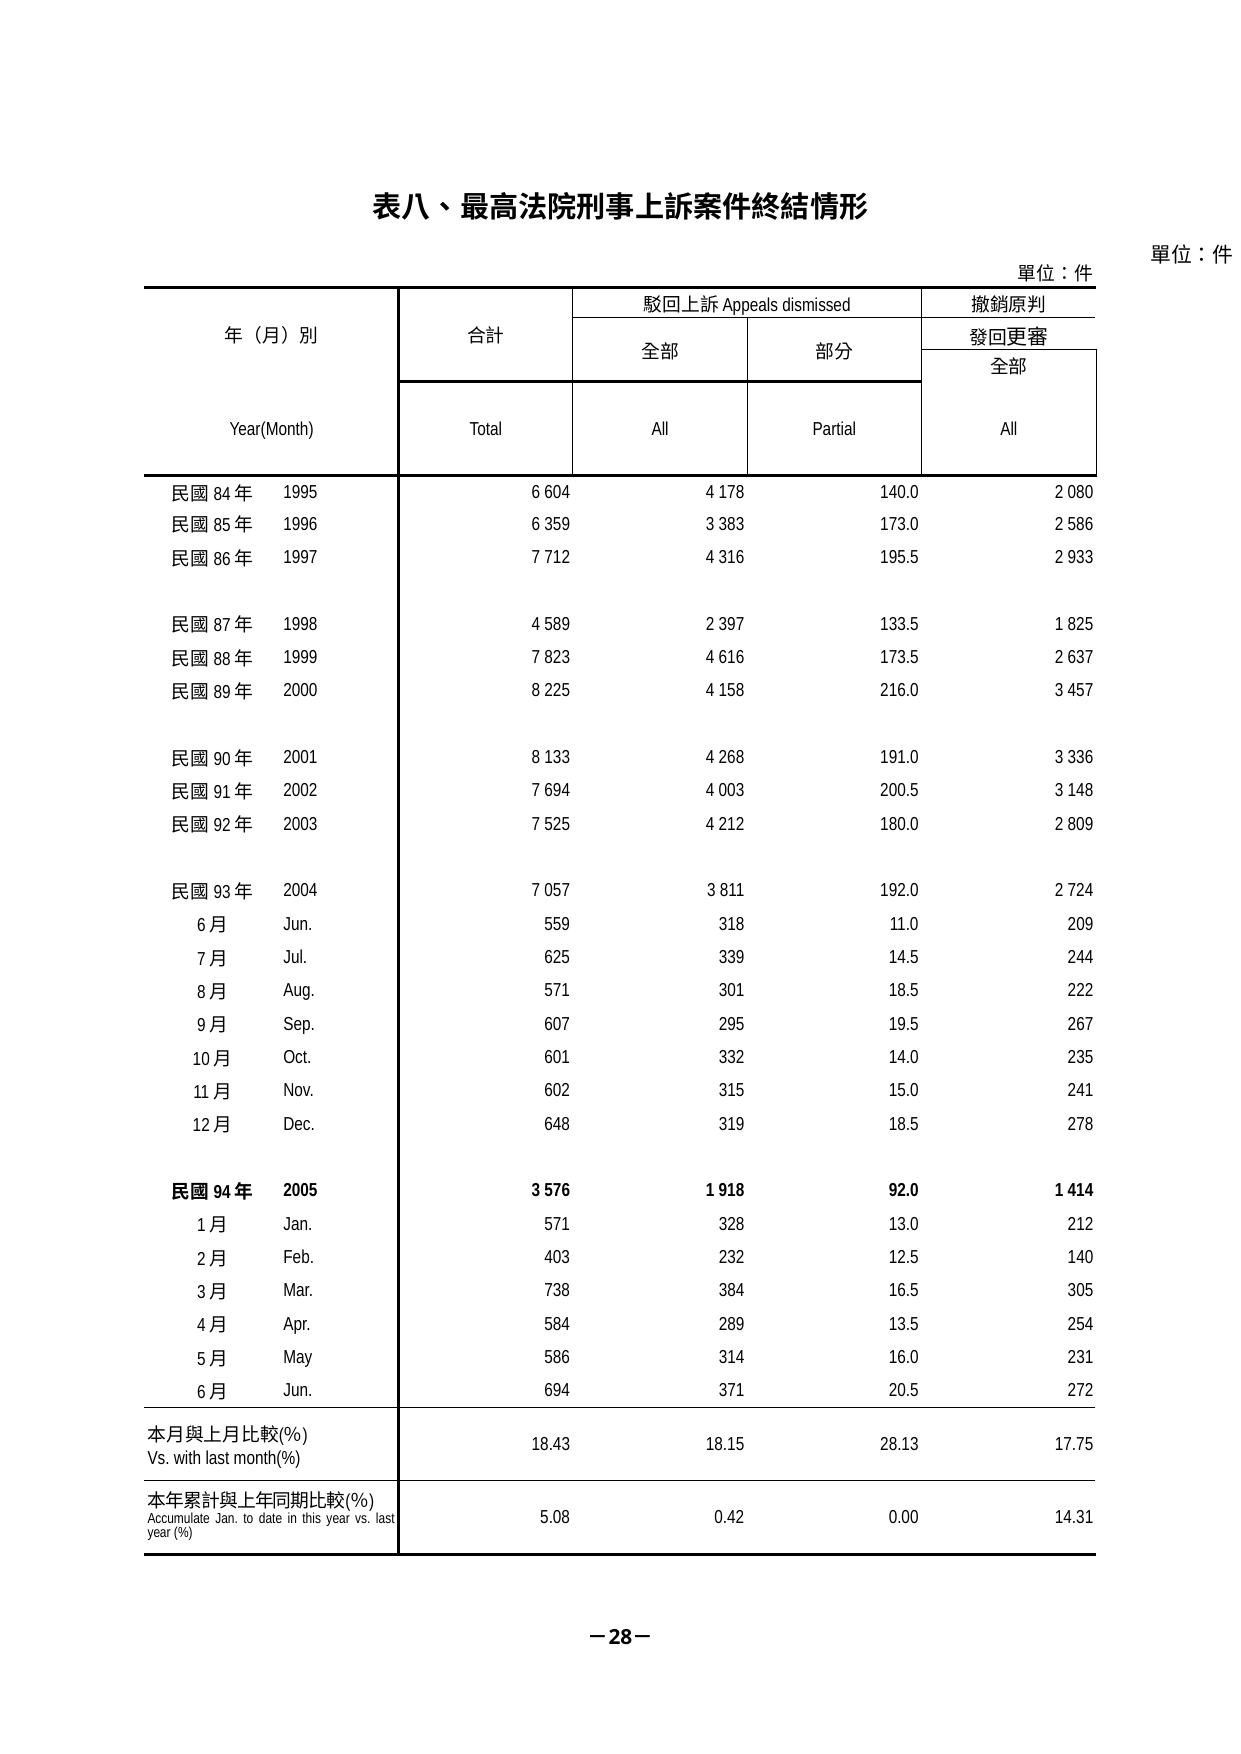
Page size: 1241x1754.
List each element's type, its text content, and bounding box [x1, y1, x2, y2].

table_cell [280, 840, 397, 873]
table_cell Mar. [280, 1274, 397, 1307]
table_cell 民國 87年 [144, 607, 280, 640]
table_cell 1 414 [921, 1174, 1096, 1207]
table_cell 2 637 [921, 640, 1096, 673]
table_cell [144, 840, 280, 873]
table_cell 10月 [144, 1040, 280, 1073]
table_header 合計 [400, 289, 572, 380]
table_cell 332 [573, 1040, 747, 1073]
table_cell 272 [921, 1374, 1096, 1407]
table_cell 384 [573, 1274, 747, 1307]
table_cell 14.31 [921, 1480, 1096, 1553]
table_cell 部分 [748, 318, 921, 380]
table_cell 140.0 [747, 477, 921, 507]
table_cell Oct. [280, 1040, 397, 1073]
table_cell [144, 574, 280, 607]
table_cell 8 225 [400, 674, 573, 707]
table_cell 本月與上月比較(％) Vs. with last month(%) [144, 1408, 397, 1480]
table_cell 19.5 [747, 1007, 921, 1040]
text 單位：件 [148, 259, 1092, 286]
table_cell Jul. [280, 940, 397, 973]
table_cell 9月 [144, 1007, 280, 1040]
table_cell 278 [921, 1107, 1096, 1140]
table_cell 2 933 [921, 540, 1096, 573]
table_cell 本年累計與上年同期比較(％) Accumulate Jan. to date in this year vs. last year (%) [144, 1481, 397, 1553]
table_cell 1 825 [921, 607, 1096, 640]
table_cell 3 576 [400, 1174, 573, 1207]
table_cell [280, 707, 397, 740]
table_cell 1 918 [573, 1174, 747, 1207]
table_cell 6 604 [400, 477, 573, 507]
table_cell 民國 91年 [144, 774, 280, 807]
table_cell [280, 1140, 397, 1173]
text 單位：件 [1150, 239, 1240, 264]
table_cell 2004 [280, 874, 397, 907]
table_cell 559 [400, 907, 573, 940]
table_cell 191.0 [747, 740, 921, 773]
table_cell 7月 [144, 940, 280, 973]
table_cell Year(Month) [144, 380, 397, 473]
table_cell [144, 707, 280, 740]
table_cell 1998 [280, 607, 397, 640]
table_cell [573, 840, 747, 873]
table_cell 295 [573, 1007, 747, 1040]
table_cell [747, 840, 921, 873]
table_cell Jan. [280, 1207, 397, 1240]
table_cell [400, 840, 573, 873]
table_cell 180.0 [747, 807, 921, 840]
table_cell Nov. [280, 1074, 397, 1107]
table_cell [280, 574, 397, 607]
table_cell 403 [400, 1240, 573, 1273]
table_cell Apr. [280, 1307, 397, 1340]
table_cell 5.08 [400, 1481, 573, 1553]
table_cell 1月 [144, 1207, 280, 1240]
table_cell [921, 707, 1096, 740]
table_cell 1999 [280, 640, 397, 673]
table_cell [921, 1140, 1096, 1173]
table_cell 212 [921, 1207, 1096, 1240]
table_header 年（月）別 [144, 289, 397, 380]
table_cell 民國 86年 [144, 540, 280, 573]
table_cell [921, 574, 1096, 607]
table_cell 12月 [144, 1107, 280, 1140]
table_cell 15.0 [747, 1074, 921, 1107]
text [1150, 264, 1240, 271]
table_cell 5月 [144, 1340, 280, 1373]
table_cell 738 [400, 1274, 573, 1307]
table_cell 16.0 [747, 1340, 921, 1373]
table_cell 4 003 [573, 774, 747, 807]
table_cell 2001 [280, 740, 397, 773]
table_cell 7 525 [400, 807, 573, 840]
table_cell 4 589 [400, 607, 573, 640]
table_cell [747, 1140, 921, 1173]
table_cell [747, 707, 921, 740]
table_cell Jun. [280, 1374, 397, 1407]
table_cell 13.5 [747, 1307, 921, 1340]
table_cell 584 [400, 1307, 573, 1340]
table_cell [400, 1140, 573, 1173]
table_cell 14.0 [747, 1040, 921, 1073]
table_cell 3 383 [573, 507, 747, 540]
table_cell 11月 [144, 1074, 280, 1107]
table_cell 3 811 [573, 874, 747, 907]
table_cell All [922, 380, 1096, 473]
table_cell 17.75 [921, 1407, 1096, 1480]
table_cell 14.5 [747, 940, 921, 973]
table_cell 2月 [144, 1240, 280, 1273]
table_cell 1995 [280, 477, 397, 507]
table_cell Feb. [280, 1240, 397, 1273]
table_cell 13.0 [747, 1207, 921, 1240]
table_cell 3 457 [921, 674, 1096, 707]
table_cell 254 [921, 1307, 1096, 1340]
table_cell 民國 92年 [144, 807, 280, 840]
table_cell 371 [573, 1374, 747, 1407]
table_cell 民國 84年 [144, 477, 280, 507]
table_cell 4 268 [573, 740, 747, 773]
table_cell 305 [921, 1274, 1096, 1307]
table_cell 12.5 [747, 1240, 921, 1273]
table_cell 586 [400, 1340, 573, 1373]
table_header 駁回上訴Appeals dismissed [573, 289, 921, 317]
table_cell 2 809 [921, 807, 1096, 840]
table_cell 200.5 [747, 774, 921, 807]
table_cell [921, 840, 1096, 873]
table_cell 民國 88年 [144, 640, 280, 673]
table_cell 607 [400, 1007, 573, 1040]
table_cell 6 359 [400, 507, 573, 540]
table_cell 8 133 [400, 740, 573, 773]
table_cell 民國 90年 [144, 740, 280, 773]
table_cell 18.15 [573, 1408, 747, 1480]
text [1150, 231, 1240, 239]
table_cell 20.5 [747, 1374, 921, 1407]
table_cell 625 [400, 940, 573, 973]
table_cell 92.0 [747, 1174, 921, 1207]
table_cell 3 148 [921, 774, 1096, 807]
table_cell 1997 [280, 540, 397, 573]
table_cell All [573, 383, 747, 473]
table_cell 發回更審 [922, 317, 1096, 348]
table_cell 3 336 [921, 740, 1096, 773]
table_cell 4 178 [573, 477, 747, 507]
table_cell 601 [400, 1040, 573, 1073]
table_cell 328 [573, 1207, 747, 1240]
table_cell 18.5 [747, 974, 921, 1007]
table_cell 232 [573, 1240, 747, 1273]
table_cell 244 [921, 940, 1096, 973]
table_cell 28.13 [747, 1408, 921, 1480]
table_cell 319 [573, 1107, 747, 1140]
table_cell 602 [400, 1074, 573, 1107]
table_cell 222 [921, 974, 1096, 1007]
table_cell 民國 89年 [144, 674, 280, 707]
table_cell 140 [921, 1240, 1096, 1273]
table_cell 8月 [144, 974, 280, 1007]
table_cell [573, 574, 747, 607]
table_cell 2 724 [921, 874, 1096, 907]
table_cell Dec. [280, 1107, 397, 1140]
table_cell Total [400, 383, 572, 473]
table_cell [573, 707, 747, 740]
table_cell 301 [573, 974, 747, 1007]
table_cell 314 [573, 1340, 747, 1373]
table_cell 173.0 [747, 507, 921, 540]
table_cell 0.00 [747, 1481, 921, 1553]
table_cell Aug. [280, 974, 397, 1007]
table_cell 235 [921, 1040, 1096, 1073]
table_cell [144, 1140, 280, 1173]
table_cell 339 [573, 940, 747, 973]
table_cell Partial [748, 383, 921, 473]
table_cell 7 823 [400, 640, 573, 673]
table_header 撤銷原判 [922, 289, 1096, 317]
table_cell 4 158 [573, 674, 747, 707]
text 表八、最高法院刑事上訴案件終結情形 [148, 183, 1092, 225]
table_cell Sep. [280, 1007, 397, 1040]
table_cell 571 [400, 974, 573, 1007]
table_cell 18.5 [747, 1107, 921, 1140]
table_cell 7 712 [400, 540, 573, 573]
table_cell 全部 [573, 318, 747, 380]
table_cell 18.43 [400, 1408, 573, 1480]
table_cell [400, 707, 573, 740]
table_cell 173.5 [747, 640, 921, 673]
table_cell 4月 [144, 1307, 280, 1340]
table_cell 2005 [280, 1174, 397, 1207]
table_cell 16.5 [747, 1274, 921, 1307]
table_cell 209 [921, 907, 1096, 940]
table_cell 4 212 [573, 807, 747, 840]
table_cell 315 [573, 1074, 747, 1107]
table_cell 民國 93年 [144, 874, 280, 907]
table_cell [573, 1140, 747, 1173]
table_cell 192.0 [747, 874, 921, 907]
table_cell 7 694 [400, 774, 573, 807]
table_cell [747, 574, 921, 607]
table_cell 267 [921, 1007, 1096, 1040]
table_cell 2 397 [573, 607, 747, 640]
table_cell 6月 [144, 1374, 280, 1407]
table_cell 571 [400, 1207, 573, 1240]
table_cell 2 080 [921, 477, 1096, 507]
table_cell 民國 85年 [144, 507, 280, 540]
table_cell 2000 [280, 674, 397, 707]
table_cell 133.5 [747, 607, 921, 640]
table_cell 4 316 [573, 540, 747, 573]
table_cell 694 [400, 1374, 573, 1407]
table_cell 195.5 [747, 540, 921, 573]
table_cell 2002 [280, 774, 397, 807]
table_cell 231 [921, 1340, 1096, 1373]
table_cell 4 616 [573, 640, 747, 673]
table_cell May [280, 1340, 397, 1373]
table_cell Jun. [280, 907, 397, 940]
table_cell 2 586 [921, 507, 1096, 540]
table_cell 2003 [280, 807, 397, 840]
table_cell 0.42 [573, 1481, 747, 1553]
table_cell 7 057 [400, 874, 573, 907]
table_cell 289 [573, 1307, 747, 1340]
table_cell 216.0 [747, 674, 921, 707]
table_cell 11.0 [747, 907, 921, 940]
table_cell 318 [573, 907, 747, 940]
table_cell 3月 [144, 1274, 280, 1307]
table_cell 648 [400, 1107, 573, 1140]
table_cell 全部 [922, 350, 1096, 380]
table_cell 民國 94年 [144, 1174, 280, 1207]
table_cell [400, 574, 573, 607]
table_cell 6月 [144, 907, 280, 940]
table_cell 1996 [280, 507, 397, 540]
table_cell 241 [921, 1074, 1096, 1107]
